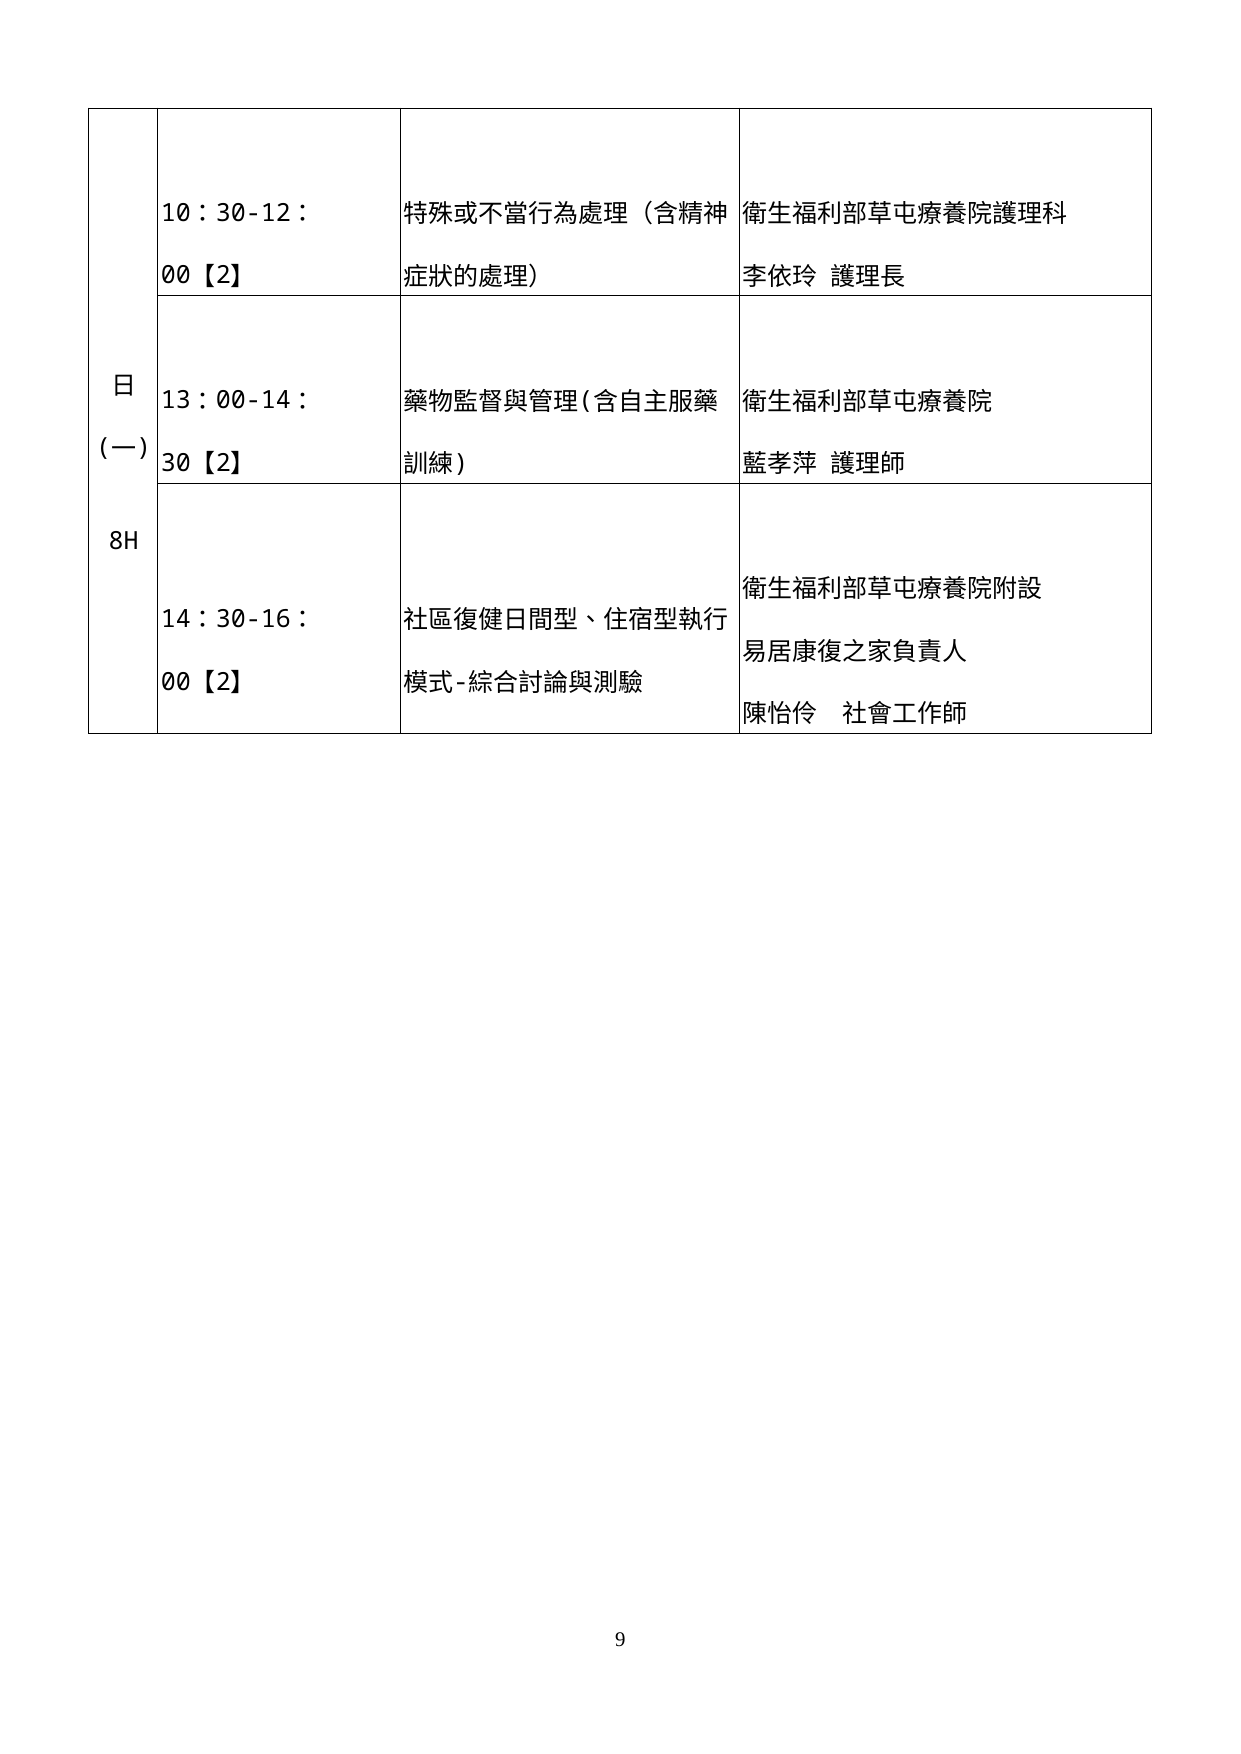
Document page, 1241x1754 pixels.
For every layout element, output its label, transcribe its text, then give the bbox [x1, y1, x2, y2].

table_cell 藥物監督與管理(含自主服藥訓練) [401, 296, 739, 483]
table_cell 社區復健日間型、住宿型執行模式-綜合討論與測驗 [401, 484, 739, 733]
table_cell 特殊或不當行為處理（含精神症狀的處理） [401, 109, 739, 295]
table_cell 衛生福利部草屯療養院護理科 李依玲 護理長 [740, 109, 1151, 295]
table_cell 13：00-14：30【2】 [158, 296, 400, 483]
table_cell 10：30-12：00【2】 [158, 109, 400, 295]
table_cell 衛生福利部草屯療養院附設 易居康復之家負責人 陳怡伶 社會工作師 [740, 484, 1151, 733]
table_cell 14：30-16：00【2】 [158, 484, 400, 733]
table_cell 衛生福利部草屯療養院 藍孝萍 護理師 [740, 296, 1151, 483]
table_cell 日 (一) 8H [89, 109, 157, 733]
